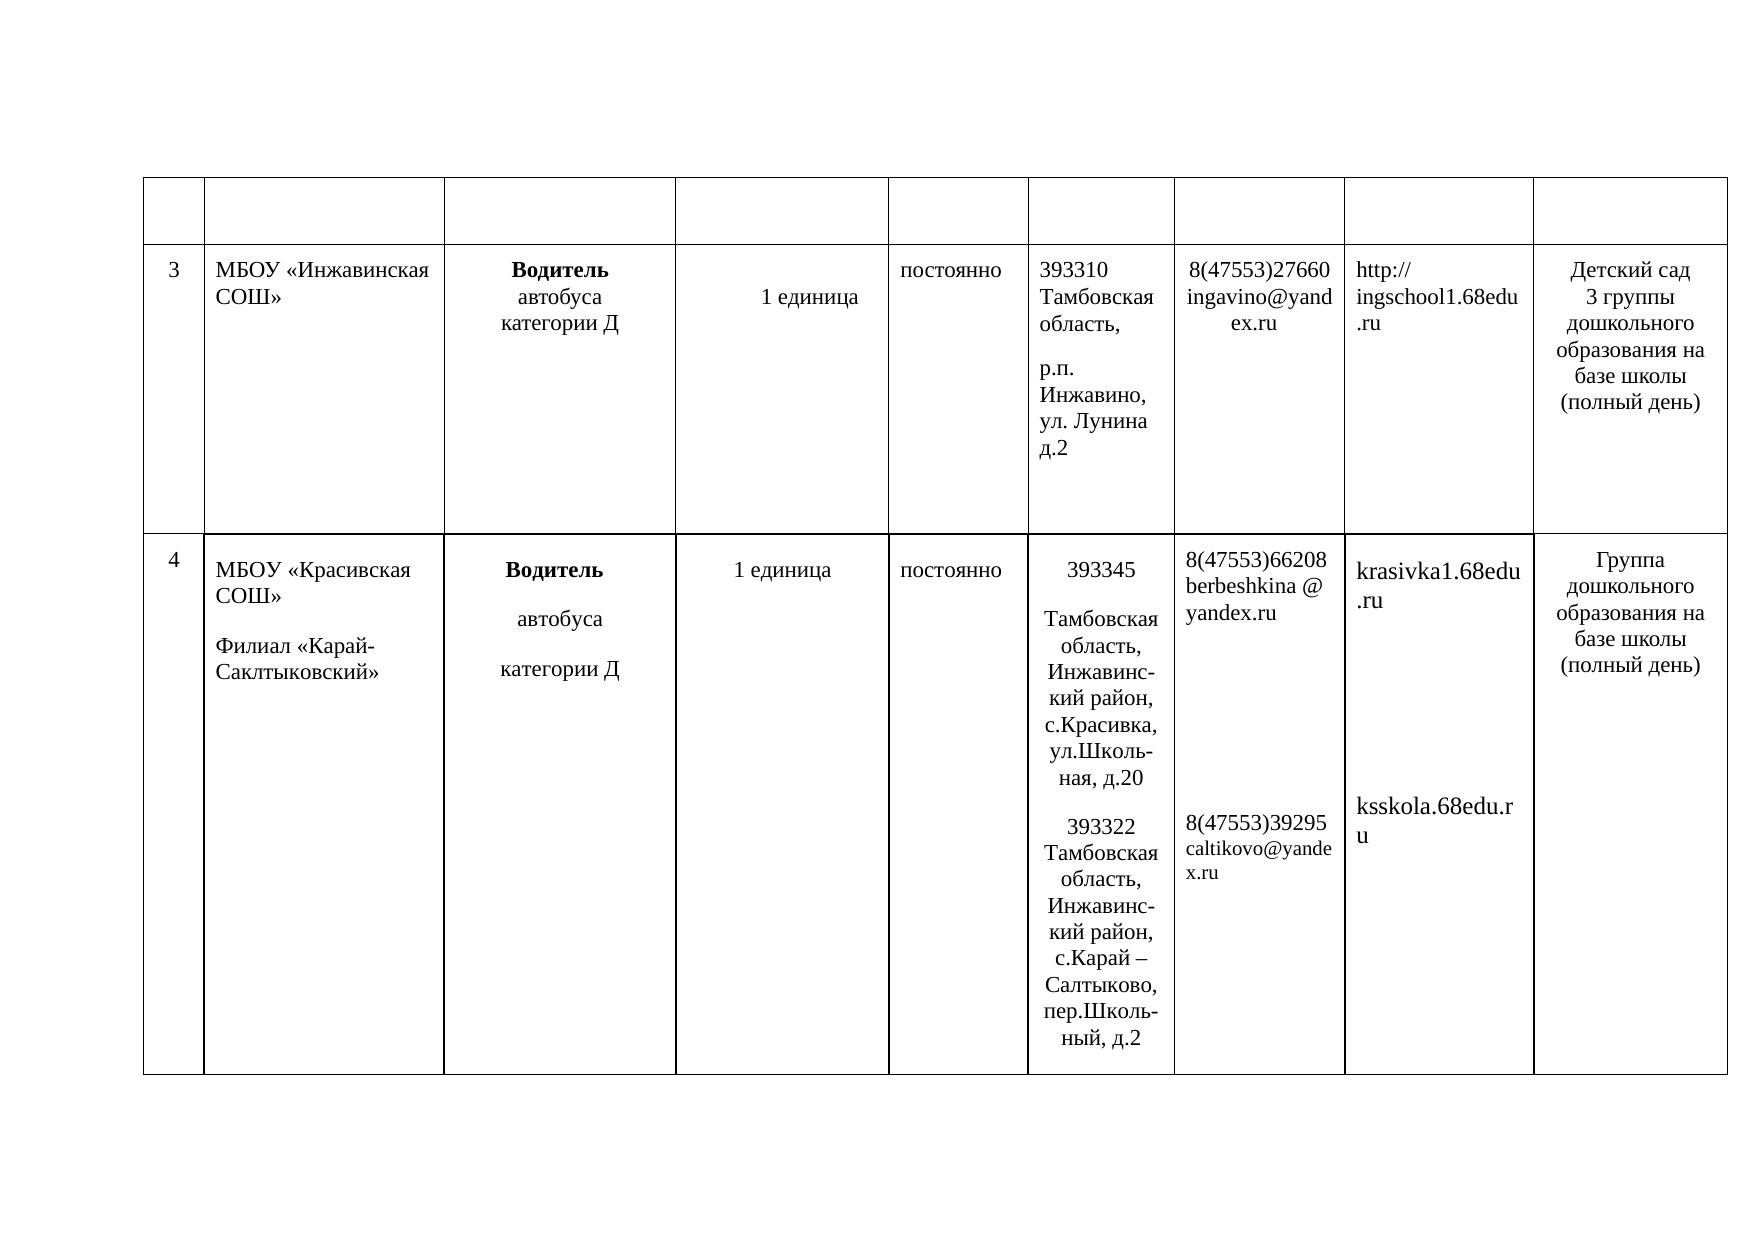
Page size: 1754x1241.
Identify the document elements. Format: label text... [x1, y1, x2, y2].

table_cell постоянно [890, 535, 1027, 1073]
table_cell Группа дошкольного образования на базе школы (полный день) [1535, 534, 1727, 1073]
table_cell [1029, 178, 1174, 244]
table_cell [676, 178, 888, 244]
table_cell 1 единица [677, 535, 888, 1073]
table_cell 3 [144, 245, 204, 533]
table_cell постоянно [889, 245, 1028, 533]
table_cell http://ingschool1.68edu.ru [1345, 245, 1533, 533]
table_cell Детский сад 3 группы дошкольного образования на базе школы (полный день) [1534, 245, 1727, 533]
table_cell Водитель автобуса категории Д [445, 535, 675, 1073]
table_cell Водитель автобуса категории Д [445, 245, 675, 533]
table_cell 8(47553)66208 berbeshkina @ yandex.ru 8(47553)39295 caltikovo@yandex.ru [1175, 535, 1344, 1073]
table_cell [1534, 178, 1727, 244]
table_cell krasivka1.68edu.ru ksskola.68edu.ru [1346, 535, 1533, 1073]
table_cell МБОУ «Инжавинская СОШ» [205, 245, 444, 533]
table_cell [144, 178, 204, 244]
table_cell 4 [144, 534, 203, 1073]
table_cell 393345 Тамбовская область, Инжавинс-кий район, с.Красивка, ул.Школь-ная, д.20 393322 Тамбовская область, Инжавинс-кий район, с.Карай – Салтыково, пер.Школь-ный, д.2 [1029, 535, 1174, 1073]
table_cell [205, 178, 444, 244]
table_cell МБОУ «Красивская СОШ» Филиал «Карай-Саклтыковский» [205, 535, 443, 1073]
table_cell 1 единица [676, 245, 888, 533]
table_cell [1175, 178, 1344, 244]
table_cell 393310 Тамбовская область, р.п. Инжавино, ул. Лунина д.2 [1029, 245, 1174, 533]
table_cell [1345, 178, 1533, 244]
table_cell 8(47553)27660 ingavino@yandex.ru [1175, 245, 1344, 533]
table_cell [445, 178, 675, 244]
table_cell [889, 178, 1028, 244]
